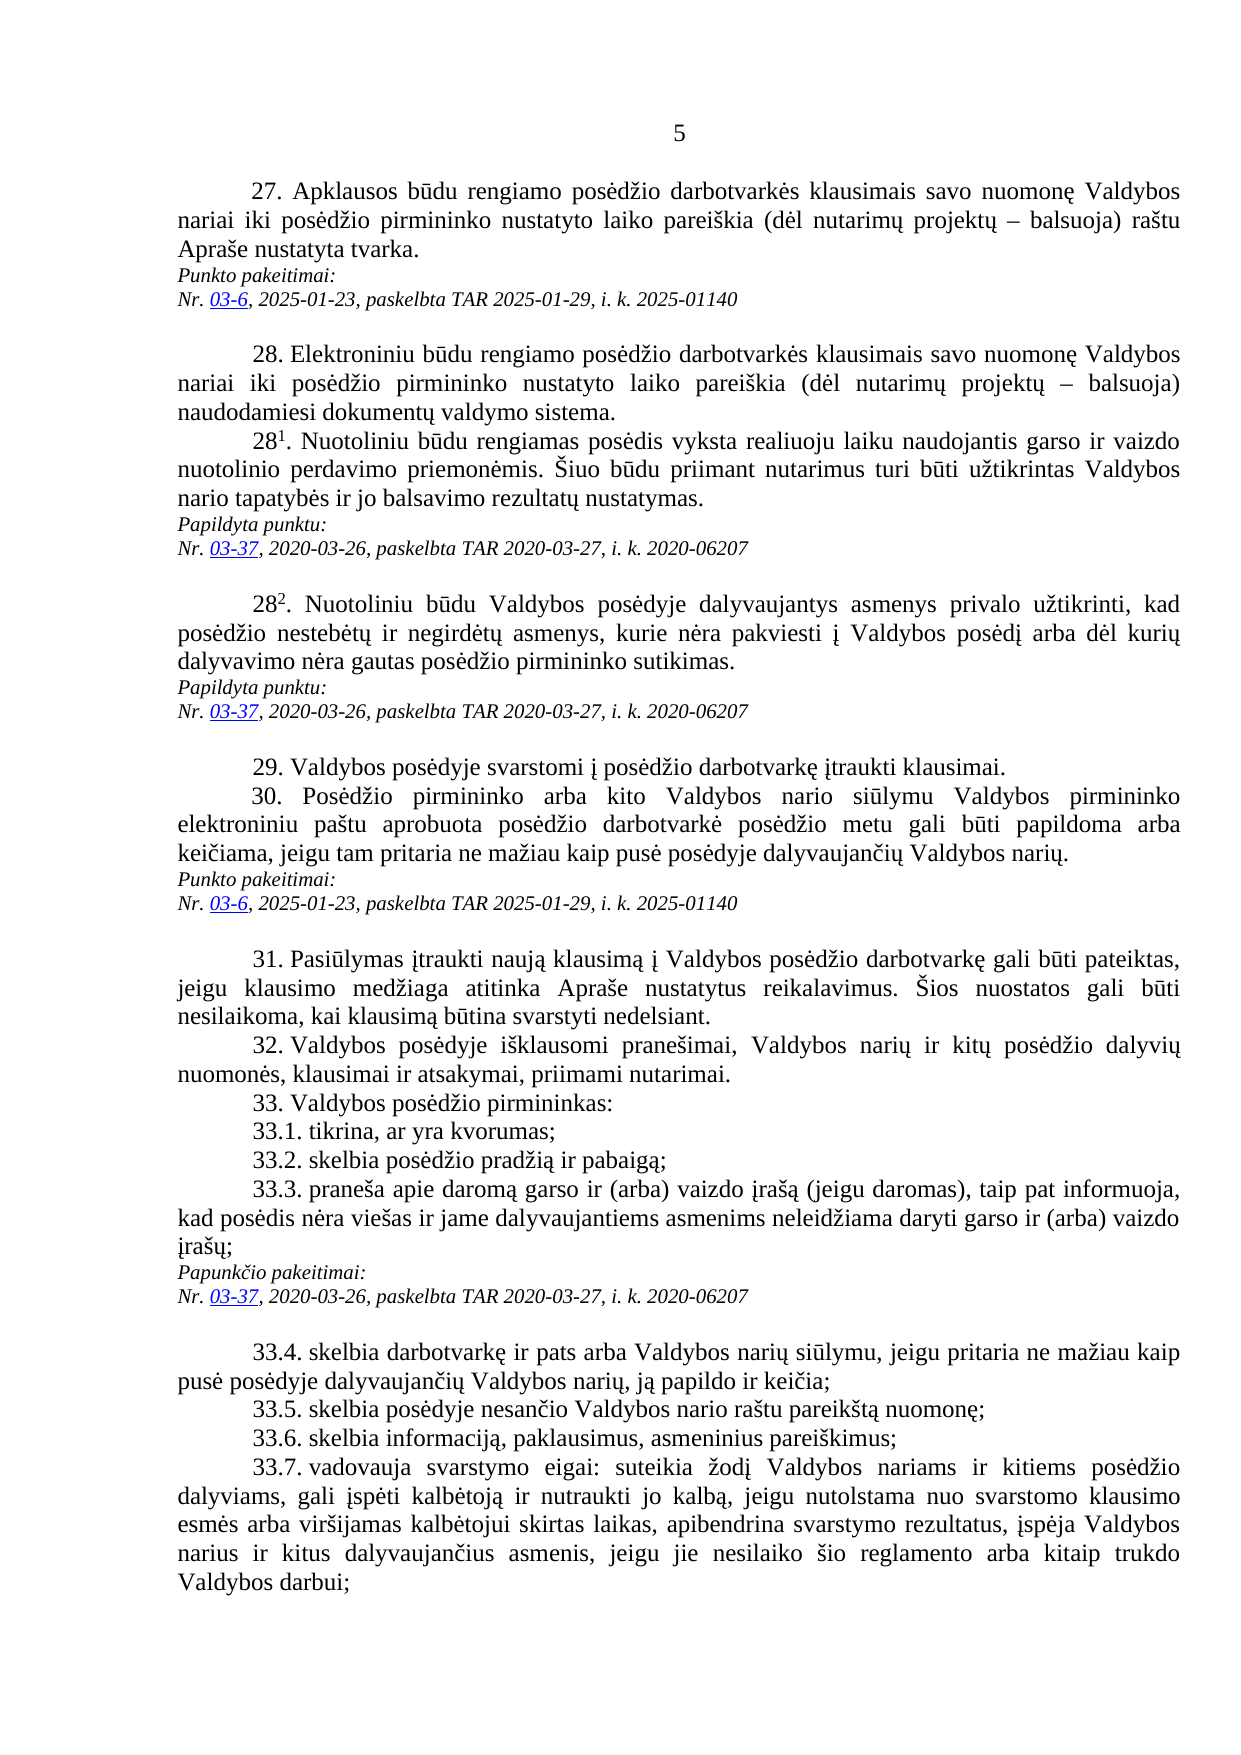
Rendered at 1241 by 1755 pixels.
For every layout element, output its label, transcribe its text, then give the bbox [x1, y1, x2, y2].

text 33.4. skelbia darbotvarkę ir pats arba Valdybos narių siūlymu, jeigu pritaria ne mažiau kaip pusė posėdyje dalyvaujančių Valdybos narių, ją papildo ir keičia; [177, 1337, 1181, 1394]
text 33.6. skelbia informaciją, paklausimus, asmeninius pareiškimus; [177, 1423, 1181, 1452]
text Nr. 03-37, 2020-03-26, paskelbta TAR 2020-03-27, i. k. 2020-06207 [177, 536, 1181, 560]
text 31. Pasiūlymas įtraukti naują klausimą į Valdybos posėdžio darbotvarkę gali būti pateiktas, jeigu klausimo medžiaga atitinka Apraše nustatytus reikalavimus. Šios nuostatos gali būti nesilaikoma, kai klausimą būtina svarstyti nedelsiant. [177, 944, 1181, 1030]
text Papildyta punktu: [177, 512, 1181, 536]
text Punkto pakeitimai: [177, 263, 1181, 287]
text 30. Posėdžio pirmininko arba kito Valdybos nario siūlymu Valdybos pirmininko elektroniniu paštu aprobuota posėdžio darbotvarkė posėdžio metu gali būti papildoma arba keičiama, jeigu tam pritaria ne mažiau kaip pusė posėdyje dalyvaujančių Valdybos narių. [177, 781, 1181, 867]
text Nr. 03-6, 2025-01-23, paskelbta TAR 2025-01-29, i. k. 2025-01140 [177, 891, 1181, 915]
text 33.7. vadovauja svarstymo eigai: suteikia žodį Valdybos nariams ir kitiems posėdžio dalyviams, gali įspėti kalbėtoją ir nutraukti jo kalbą, jeigu nutolstama nuo svarstomo klausimo esmės arba viršijamas kalbėtojui skirtas laikas, apibendrina svarstymo rezultatus, įspėja Valdybos narius ir kitus dalyvaujančius asmenis, jeigu jie nesilaiko šio reglamento arba kitaip trukdo Valdybos darbui; [177, 1452, 1181, 1596]
text Nr. 03-37, 2020-03-26, paskelbta TAR 2020-03-27, i. k. 2020-06207 [177, 1284, 1181, 1308]
text 29. Valdybos posėdyje svarstomi į posėdžio darbotvarkę įtraukti klausimai. [177, 752, 1181, 781]
text 33.2. skelbia posėdžio pradžią ir pabaigą; [177, 1145, 1181, 1174]
text 33. Valdybos posėdžio pirmininkas: [177, 1088, 1181, 1116]
text Nr. 03-37, 2020-03-26, paskelbta TAR 2020-03-27, i. k. 2020-06207 [177, 699, 1181, 723]
text Papunkčio pakeitimai: [177, 1260, 1181, 1284]
text 32. Valdybos posėdyje išklausomi pranešimai, Valdybos narių ir kitų posėdžio dalyvių nuomonės, klausimai ir atsakymai, priimami nutarimai. [177, 1030, 1181, 1088]
text Papildyta punktu: [177, 675, 1181, 699]
text 33.5. skelbia posėdyje nesančio Valdybos nario raštu pareikštą nuomonę; [177, 1394, 1181, 1423]
text 28. Elektroniniu būdu rengiamo posėdžio darbotvarkės klausimais savo nuomonę Valdybos nariai iki posėdžio pirmininko nustatyto laiko pareiškia (dėl nutarimų projektų – balsuoja) naudodamiesi dokumentų valdymo sistema. [177, 339, 1181, 426]
text 281. Nuotoliniu būdu rengiamas posėdis vyksta realiuoju laiku naudojantis garso ir vaizdo nuotolinio perdavimo priemonėmis. Šiuo būdu priimant nutarimus turi būti užtikrintas Valdybos nario tapatybės ir jo balsavimo rezultatų nustatymas. [177, 426, 1181, 512]
text 33.3. praneša apie daromą garso ir (arba) vaizdo įrašą (jeigu daromas), taip pat informuoja, kad posėdis nėra viešas ir jame dalyvaujantiems asmenims neleidžiama daryti garso ir (arba) vaizdo įrašų; [177, 1174, 1181, 1260]
text 33.1. tikrina, ar yra kvorumas; [177, 1116, 1181, 1145]
text Punkto pakeitimai: [177, 867, 1181, 891]
text 282. Nuotoliniu būdu Valdybos posėdyje dalyvaujantys asmenys privalo užtikrinti, kad posėdžio nestebėtų ir negirdėtų asmenys, kurie nėra pakviesti į Valdybos posėdį arba dėl kurių dalyvavimo nėra gautas posėdžio pirmininko sutikimas. [177, 589, 1181, 675]
text Nr. 03-6, 2025-01-23, paskelbta TAR 2025-01-29, i. k. 2025-01140 [177, 287, 1181, 311]
text 27. Apklausos būdu rengiamo posėdžio darbotvarkės klausimais savo nuomonę Valdybos nariai iki posėdžio pirmininko nustatyto laiko pareiškia (dėl nutarimų projektų – balsuoja) raštu Apraše nustatyta tvarka. [177, 176, 1181, 263]
